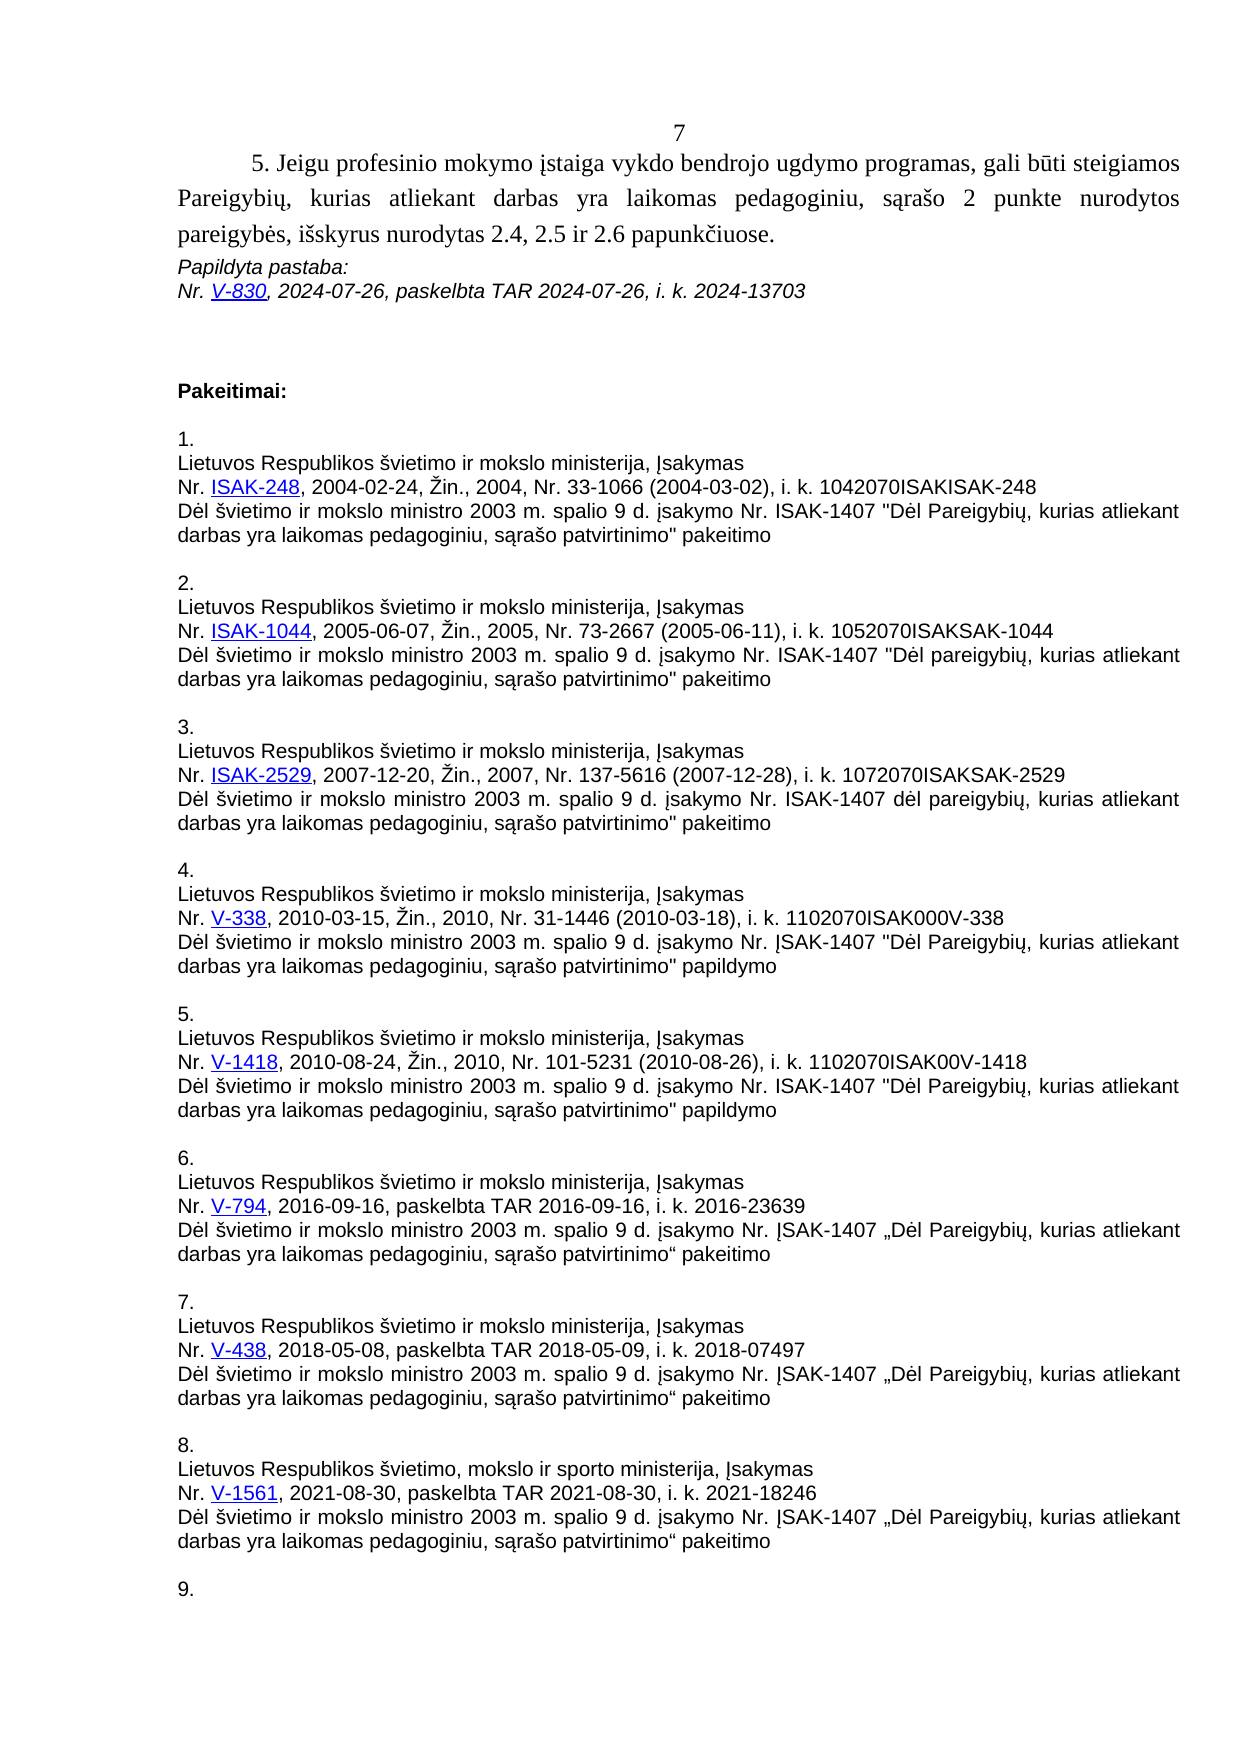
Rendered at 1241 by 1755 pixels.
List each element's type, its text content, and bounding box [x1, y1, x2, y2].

text 7. [177, 1289, 1181, 1313]
text Dėl švietimo ir mokslo ministro 2003 m. spalio 9 d. įsakymo Nr. ISAK-1407 dėl pareigybių, kurias atliekant darbas yra laikomas pedagoginiu, sąrašo patvirtinimo" pakeitimo [177, 786, 1181, 834]
text Lietuvos Respublikos švietimo ir mokslo ministerija, Įsakymas [177, 1170, 1181, 1194]
text Nr. V-794, 2016-09-16, paskelbta TAR 2016-09-16, i. k. 2016-23639 [177, 1194, 1181, 1218]
text 4. [177, 858, 1181, 882]
text Dėl švietimo ir mokslo ministro 2003 m. spalio 9 d. įsakymo Nr. ISAK-1407 "Dėl pareigybių, kurias atliekant darbas yra laikomas pedagoginiu, sąrašo patvirtinimo" pakeitimo [177, 643, 1181, 691]
text Dėl švietimo ir mokslo ministro 2003 m. spalio 9 d. įsakymo Nr. ĮSAK-1407 „Dėl Pareigybių, kurias atliekant darbas yra laikomas pedagoginiu, sąrašo patvirtinimo“ pakeitimo [177, 1361, 1181, 1409]
text Nr. V-1418, 2010-08-24, Žin., 2010, Nr. 101-5231 (2010-08-26), i. k. 1102070ISAK00V-1418 [177, 1050, 1181, 1074]
text Nr. ISAK-248, 2004-02-24, Žin., 2004, Nr. 33-1066 (2004-03-02), i. k. 1042070ISAKISAK-248 [177, 475, 1181, 499]
text Nr. ISAK-1044, 2005-06-07, Žin., 2005, Nr. 73-2667 (2005-06-11), i. k. 1052070ISAKSAK-1044 [177, 619, 1181, 643]
text Lietuvos Respublikos švietimo ir mokslo ministerija, Įsakymas [177, 738, 1181, 762]
text Lietuvos Respublikos švietimo ir mokslo ministerija, Įsakymas [177, 451, 1181, 475]
text Dėl švietimo ir mokslo ministro 2003 m. spalio 9 d. įsakymo Nr. ĮSAK-1407 „Dėl Pareigybių, kurias atliekant darbas yra laikomas pedagoginiu, sąrašo patvirtinimo“ pakeitimo [177, 1505, 1181, 1553]
text Dėl švietimo ir mokslo ministro 2003 m. spalio 9 d. įsakymo Nr. ĮSAK-1407 „Dėl Pareigybių, kurias atliekant darbas yra laikomas pedagoginiu, sąrašo patvirtinimo“ pakeitimo [177, 1218, 1181, 1266]
text 1. [177, 427, 1181, 451]
text Papildyta pastaba: [177, 254, 1181, 278]
text 9. [177, 1577, 1181, 1601]
text Nr. V-1561, 2021-08-30, paskelbta TAR 2021-08-30, i. k. 2021-18246 [177, 1481, 1181, 1505]
text Lietuvos Respublikos švietimo ir mokslo ministerija, Įsakymas [177, 1026, 1181, 1050]
text Pakeitimai: [177, 379, 1181, 403]
text 5. Jeigu profesinio mokymo įstaiga vykdo bendrojo ugdymo programas, gali būti steigiamos Pareigybių, kurias atliekant darbas yra laikomas pedagoginiu, sąrašo 2 punkte nurodytos pareigybės, išskyrus nurodytas 2.4, 2.5 ir 2.6 papunkčiuose. [177, 148, 1181, 248]
text Nr. V-438, 2018-05-08, paskelbta TAR 2018-05-09, i. k. 2018-07497 [177, 1337, 1181, 1361]
text 2. [177, 571, 1181, 595]
text Lietuvos Respublikos švietimo ir mokslo ministerija, Įsakymas [177, 1313, 1181, 1337]
text Lietuvos Respublikos švietimo, mokslo ir sporto ministerija, Įsakymas [177, 1457, 1181, 1481]
text 6. [177, 1146, 1181, 1170]
text Lietuvos Respublikos švietimo ir mokslo ministerija, Įsakymas [177, 882, 1181, 906]
text Nr. ISAK-2529, 2007-12-20, Žin., 2007, Nr. 137-5616 (2007-12-28), i. k. 1072070ISAKSAK-2529 [177, 762, 1181, 786]
text 3. [177, 714, 1181, 738]
text Lietuvos Respublikos švietimo ir mokslo ministerija, Įsakymas [177, 595, 1181, 619]
text Dėl švietimo ir mokslo ministro 2003 m. spalio 9 d. įsakymo Nr. ISAK-1407 "Dėl Pareigybių, kurias atliekant darbas yra laikomas pedagoginiu, sąrašo patvirtinimo" papildymo [177, 1074, 1181, 1122]
text Nr. V-338, 2010-03-15, Žin., 2010, Nr. 31-1446 (2010-03-18), i. k. 1102070ISAK000V-338 [177, 906, 1181, 930]
text Nr. V-830, 2024-07-26, paskelbta TAR 2024-07-26, i. k. 2024-13703 [177, 278, 1181, 302]
text 5. [177, 1002, 1181, 1026]
text Dėl švietimo ir mokslo ministro 2003 m. spalio 9 d. įsakymo Nr. ISAK-1407 "Dėl Pareigybių, kurias atliekant darbas yra laikomas pedagoginiu, sąrašo patvirtinimo" pakeitimo [177, 499, 1181, 547]
text Dėl švietimo ir mokslo ministro 2003 m. spalio 9 d. įsakymo Nr. ĮSAK-1407 "Dėl Pareigybių, kurias atliekant darbas yra laikomas pedagoginiu, sąrašo patvirtinimo" papildymo [177, 930, 1181, 978]
text 8. [177, 1433, 1181, 1457]
